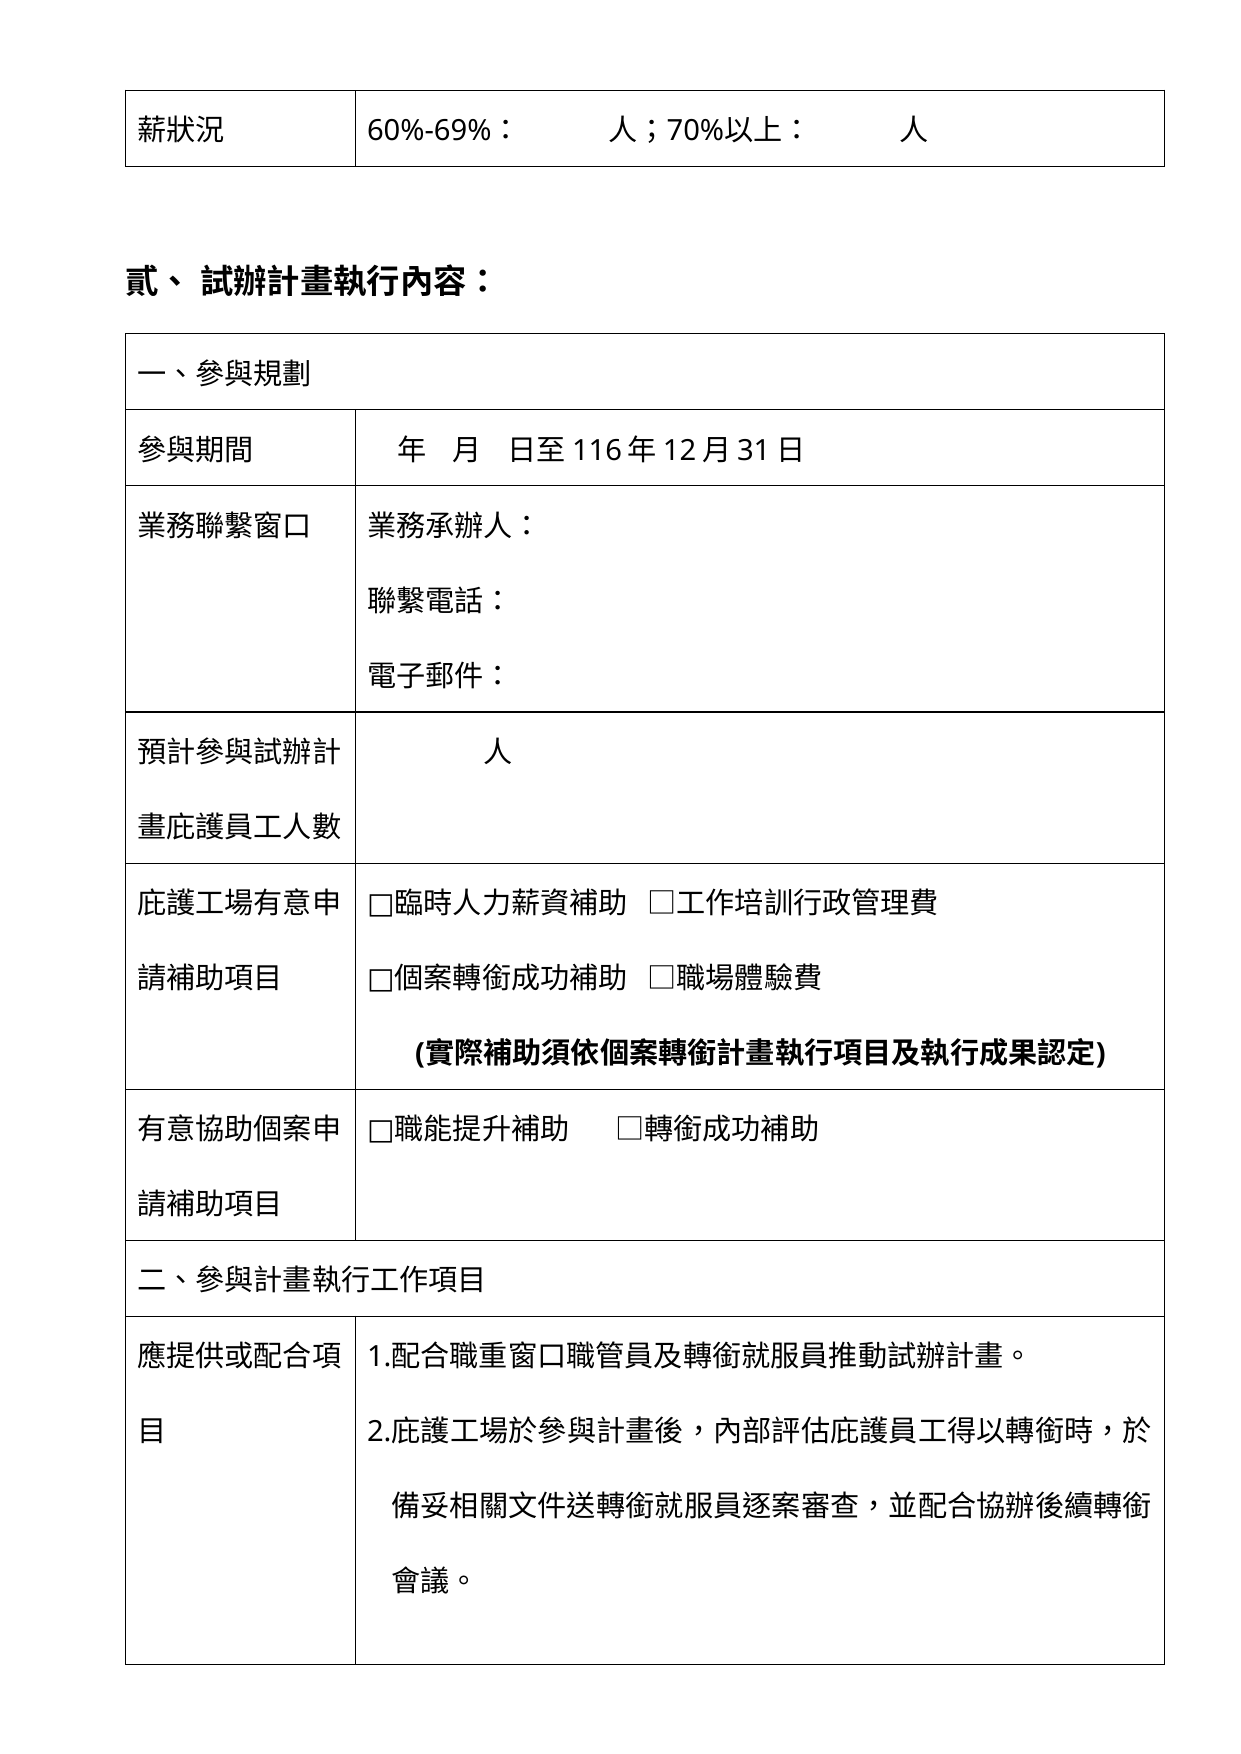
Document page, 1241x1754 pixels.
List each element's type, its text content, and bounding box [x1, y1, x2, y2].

table_cell □職能提升補助 □轉銜成功補助 [356, 1090, 1164, 1239]
table_cell 二、參與計畫執行工作項目 [126, 1241, 1164, 1316]
table_cell 1.配合職重窗口職管員及轉銜就服員推動試辦計畫。 2.庇護工場於參與計畫後，內部評估庇護員工得以轉銜時，於備妥相關文件送轉銜就服員逐案審查，並配合協辦後續轉銜會議。 [356, 1317, 1164, 1663]
table_cell 庇護工場有意申請補助項目 [126, 864, 355, 1088]
table_cell 業務承辦人： 聯繫電話： 電子郵件： [356, 486, 1164, 711]
table_header 一、參與規劃 [126, 334, 1164, 409]
table_cell 有意協助個案申請補助項目 [126, 1090, 355, 1239]
table_cell 參與期間 [126, 410, 355, 485]
table_cell □臨時人力薪資補助 □工作培訓行政管理費 □個案轉銜成功補助 □職場體驗費 (實際補助須依個案轉銜計畫執行項目及執行成果認定) [356, 864, 1164, 1088]
table_cell 應提供或配合項目 [126, 1317, 355, 1663]
list 試辦計畫執行內容： [125, 242, 1165, 317]
table_cell 薪狀況 [126, 91, 355, 166]
table_cell 人 [356, 713, 1164, 862]
table_cell 預計參與試辦計畫庇護員工人數 [126, 713, 355, 862]
table_cell 年 月 日至116年12月31日 [356, 410, 1164, 485]
table_cell 60%-69%： 人；70%以上： 人 [356, 91, 1164, 166]
table_cell 業務聯繫窗口 [126, 486, 355, 711]
